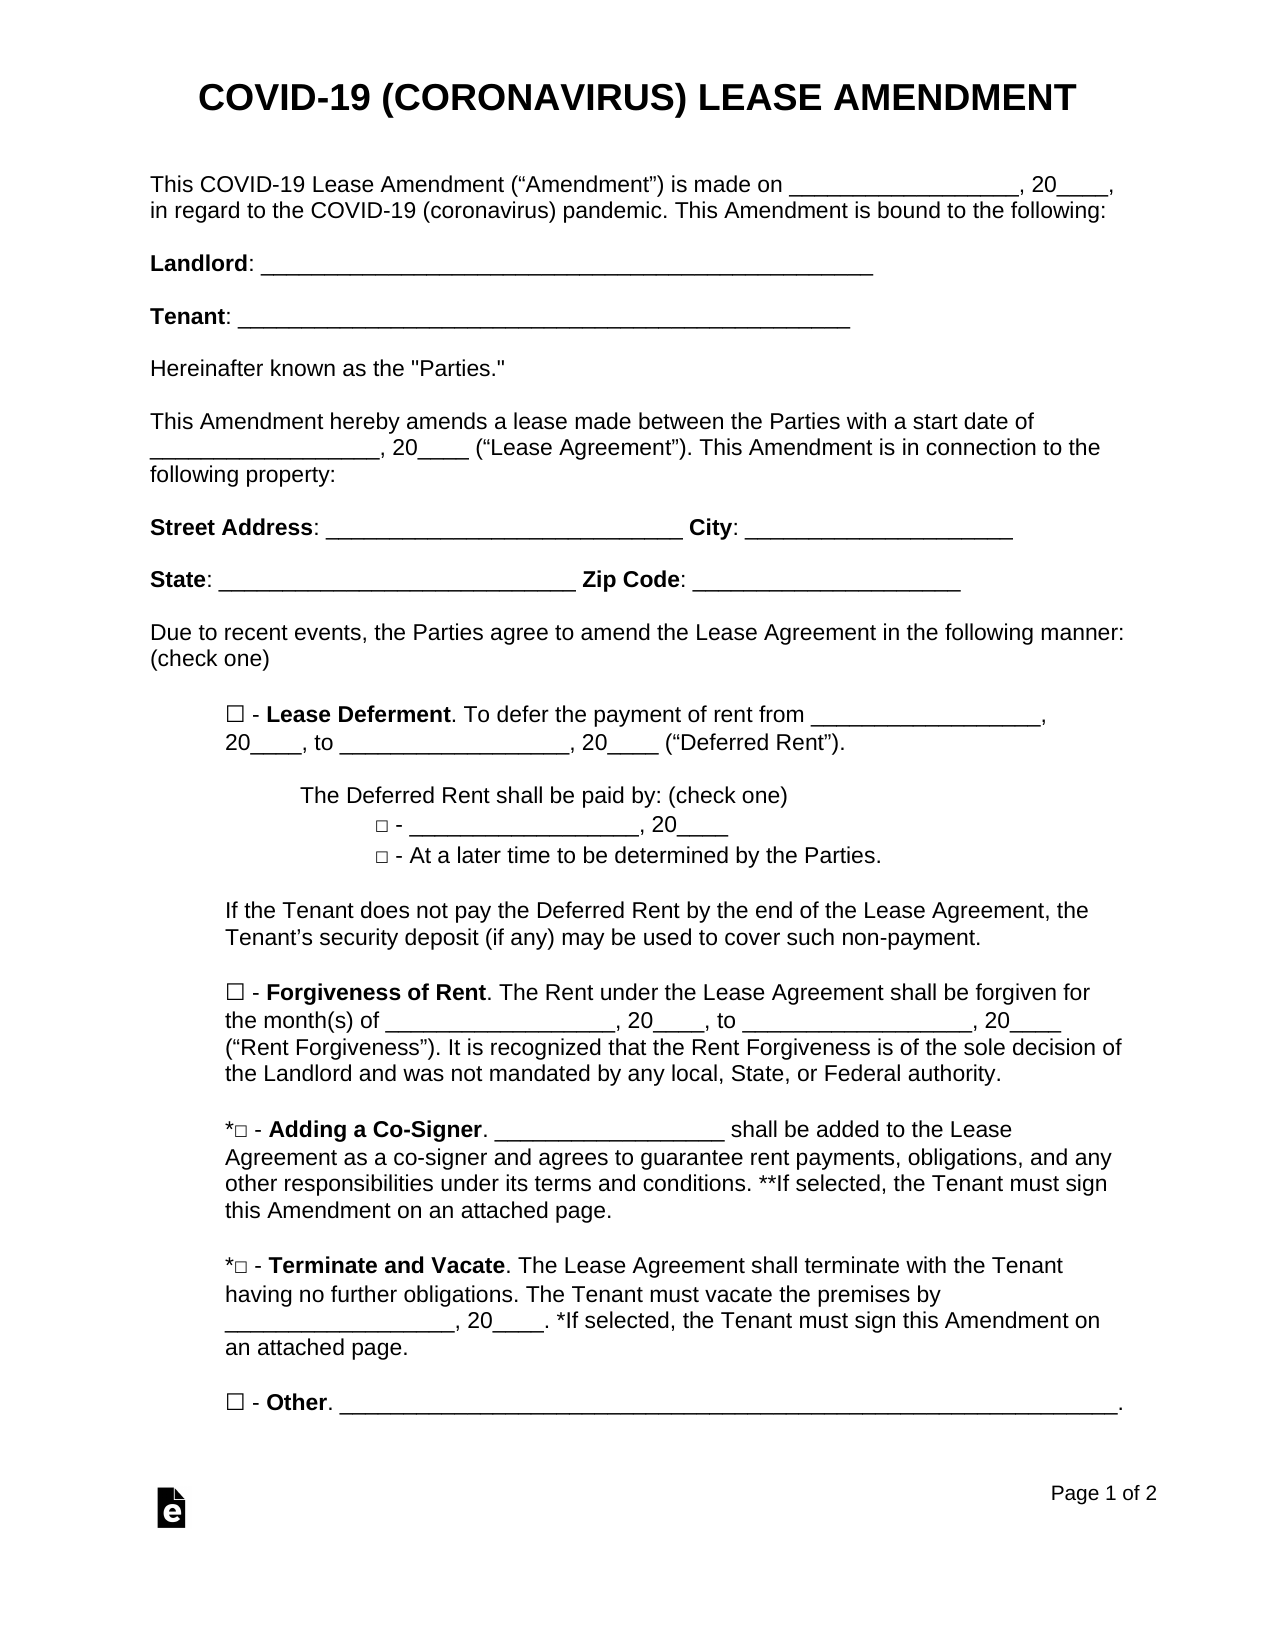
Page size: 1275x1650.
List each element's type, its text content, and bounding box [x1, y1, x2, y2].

text Tenant: ________________________________________________ [150, 303, 1125, 329]
text *☐ - Adding a Co-Signer. __________________ shall be added to the Lease Agreement as a co-signer and agrees to guarantee rent payments, obligations, and any other responsibilities under its terms and conditions. **If selected, the Tenant must sign this Amendment on an attached page. [225, 1113, 1125, 1223]
text ☐ - At a later time to be determined by the Parties. [375, 839, 1125, 871]
text ☐ - Lease Deferment. To defer the payment of rent from __________________, 20____, to __________________, 20____ (“Deferred Rent”). [225, 698, 1125, 756]
text Landlord: ________________________________________________ [150, 250, 1125, 276]
text Due to recent events, the Parties agree to amend the Lease Agreement in the following manner: (check one) [150, 619, 1125, 672]
text ☐ - Other. _____________________________________________________________. [225, 1386, 1125, 1417]
text This Amendment hereby amends a lease made between the Parties with a start date of __________________, 20____ (“Lease Agreement”). This Amendment is in connection to the following property: [150, 408, 1125, 487]
text *☐ - Terminate and Vacate. The Lease Agreement shall terminate with the Tenant having no further obligations. The Tenant must vacate the premises by __________________, 20____. *If selected, the Tenant must sign this Amendment on an attached page. [225, 1249, 1125, 1360]
text State: ____________________________ Zip Code: _____________________ [150, 566, 1125, 592]
text COVID-19 (CORONAVIRUS) LEASE AMENDMENT [150, 75, 1125, 118]
text The Deferred Rent shall be paid by: (check one) [300, 782, 1125, 808]
text Hereinafter known as the "Parties." [150, 355, 1125, 382]
text This COVID-19 Lease Amendment (“Amendment”) is made on __________________, 20____, in regard to the COVID-19 (coronavirus) pandemic. This Amendment is bound to the following: [150, 171, 1125, 223]
text ☐ - __________________, 20____ [375, 808, 1125, 839]
text If the Tenant does not pay the Deferred Rent by the end of the Lease Agreement, the Tenant’s security deposit (if any) may be used to cover such non-payment. [225, 897, 1125, 950]
text Street Address: ____________________________ City: _____________________ [150, 513, 1125, 540]
text ☐ - Forgiveness of Rent. The Rent under the Lease Agreement shall be forgiven for the month(s) of __________________, 20____, to __________________, 20____ (“Rent Forgiveness”). It is recognized that the Rent Forgiveness is of the sole decision of the Landlord and was not mandated by any local, State, or Federal authority. [225, 976, 1125, 1086]
